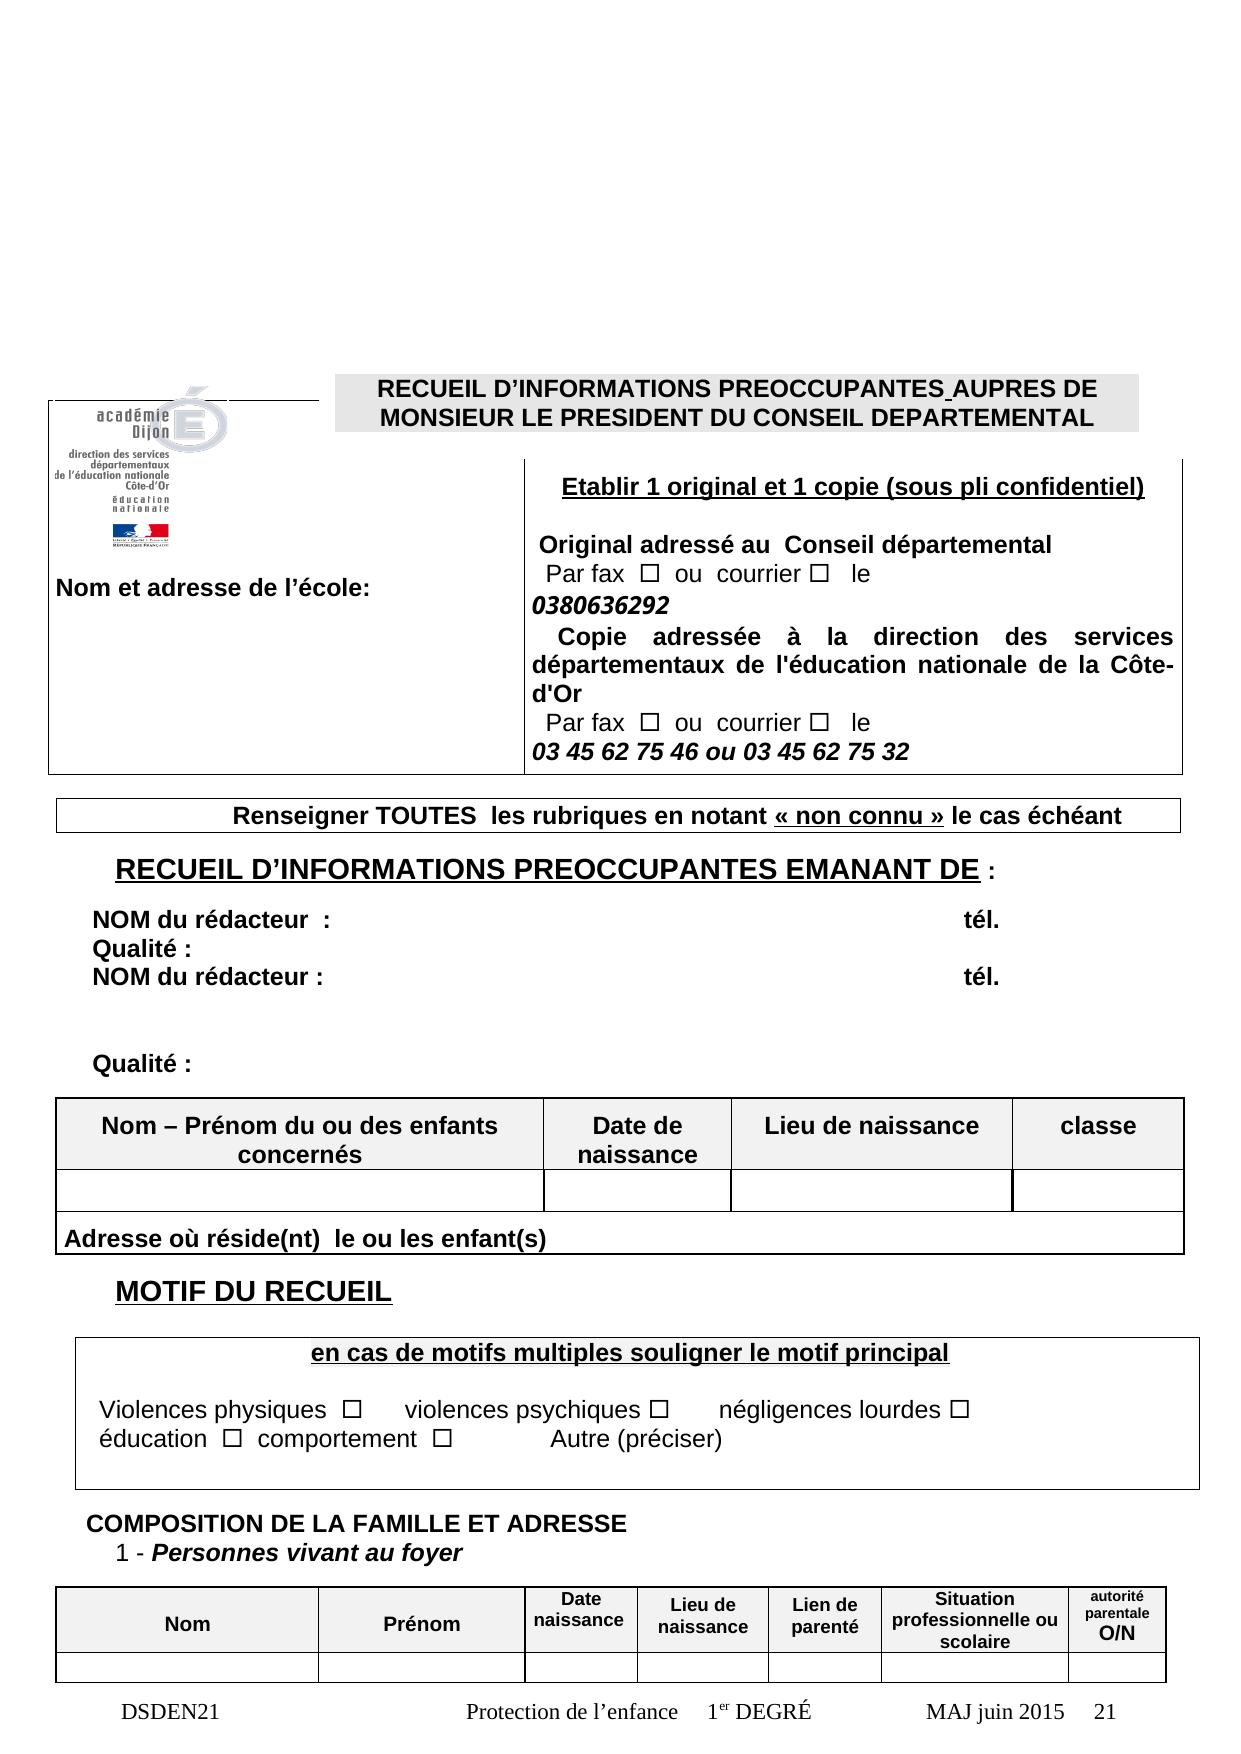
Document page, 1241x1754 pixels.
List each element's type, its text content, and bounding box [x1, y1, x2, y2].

text RECUEIL D’INFORMATIONS PREOCCUPANTES EMANANT DE : [115, 852, 1181, 886]
table_header Lien de parenté [769, 1588, 881, 1652]
table_header Nom [57, 1588, 318, 1652]
table_cell [545, 1170, 730, 1211]
picture [54, 386, 228, 547]
table_cell Adresse où réside(nt) le ou les enfant(s) [57, 1212, 1183, 1253]
text MOTIF DU RECUEIL [115, 1274, 1181, 1308]
table_header autorité parentale O/N [1069, 1588, 1165, 1652]
table_header Date de naissance [544, 1099, 731, 1169]
table_header Situation professionnelle ou scolaire [882, 1588, 1068, 1652]
text RECUEIL D’INFORMATIONS PREOCCUPANTES AUPRES DE MONSIEUR LE PRESIDENT DU CONSEIL DEPARTEMENTAL [335, 374, 1139, 432]
table_cell [19, 1211, 55, 1253]
table_cell [882, 1653, 1068, 1682]
table_header classe [1013, 1099, 1183, 1169]
table_cell [319, 1653, 524, 1682]
text Violences physiques  violences psychiques  négligences lourdes  éducation  comportement  Autre (préciser) [76, 1394, 1199, 1453]
text COMPOSITION DE LA FAMILLE ET ADRESSE [86, 1509, 1181, 1538]
table_cell [57, 1170, 543, 1211]
table_cell NOM du rédacteur : [63, 963, 684, 1049]
table_cell [732, 1170, 1011, 1211]
table_cell [684, 1049, 1175, 1077]
table_header Lieu de naissance [638, 1588, 768, 1652]
table_cell [1069, 1653, 1165, 1682]
table_cell [57, 1653, 318, 1682]
table_cell [526, 1653, 637, 1682]
table_cell [19, 1169, 55, 1211]
text Renseigner TOUTES les rubriques en notant « non connu » le cas échéant [57, 799, 1180, 832]
table_cell Qualité : [63, 1049, 684, 1077]
table_header Lieu de naissance [732, 1099, 1012, 1169]
table_cell [684, 934, 1175, 962]
text 1 - Personnes vivant au foyer [115, 1538, 1181, 1566]
table_header Prénom [319, 1588, 524, 1652]
table_cell [769, 1653, 881, 1682]
table_cell Qualité : [63, 934, 684, 962]
table_header NOM du rédacteur : [63, 905, 684, 934]
text en cas de motifs multiples souligner le motif principal [76, 1338, 1199, 1367]
table_header Nom et adresse de l’école: [49, 385, 524, 774]
table_header Etablir 1 original et 1 copie (sous pli confidentiel) Original adressé au Conseil départemental Par fax  ou courrier  le 0380636292 Copie adressée à la direction des services départementaux de l'éducation nationale de la Côte-d'Or Par fax  ou courrier  le 03 45 62 75 46 ou 03 45 62 75 32 [525, 459, 1182, 774]
table_cell tél. [684, 963, 1175, 1049]
table_header Date naissance [526, 1588, 637, 1652]
table_header [19, 1097, 55, 1169]
table_header tél. [684, 905, 1175, 934]
table_header Nom – Prénom du ou des enfants concernés [57, 1099, 543, 1169]
table_cell [638, 1653, 768, 1682]
table_cell [1014, 1170, 1183, 1211]
